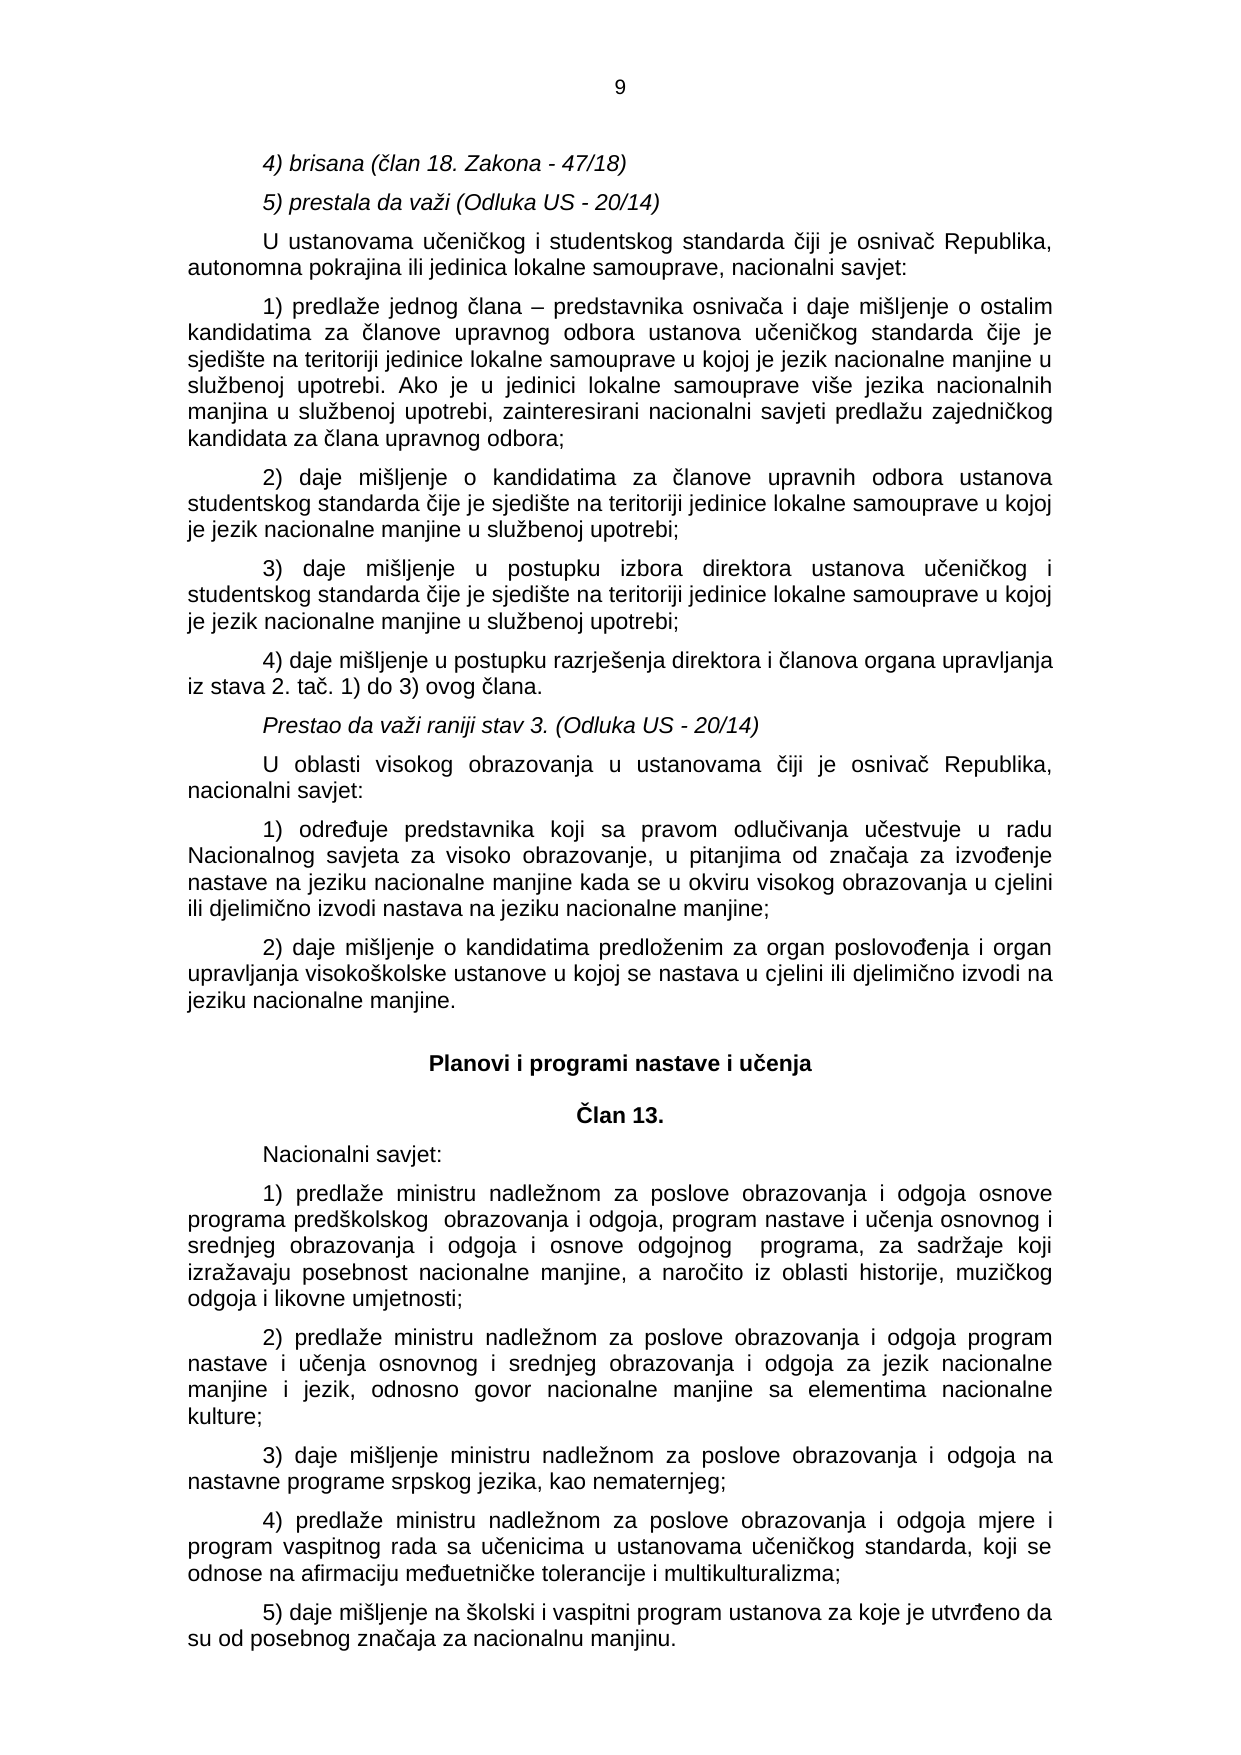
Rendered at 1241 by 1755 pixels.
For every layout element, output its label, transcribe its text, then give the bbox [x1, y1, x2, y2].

text Nacionalni savjet: [187, 1141, 1053, 1167]
text 2) predlaže ministru nadležnom za poslove obrazovanja i odgoja program nastave i učenja osnovnog i srednjeg obrazovanja i odgoja za jezik nacionalne manjine i jezik, odnosno govor nacionalne manjine sa elementima nacionalne kulture; [187, 1324, 1053, 1429]
text 1) određuje predstavnika koji sa pravom odlučivanja učestvuje u radu Nacionalnog savjeta za visoko obrazovanje, u pitanjima od značaja za izvođenje nastave na jeziku nacionalne manjine kada se u okviru visokog obrazovanja u cjelini ili djelimično izvodi nastava na jeziku nacionalne manjine; [187, 816, 1053, 921]
text 4) predlaže ministru nadležnom za poslove obrazovanja i odgoja mjere i program vaspitnog rada sa učenicima u ustanovama učeničkog standarda, koji se odnose na afirmaciju međuetničke tolerancije i multikulturalizma; [187, 1507, 1053, 1586]
text 3) daje mišlјenje u postupku izbora direktora ustanova učeničkog i studentskog standarda čije je sjedište na teritoriji jedinice lokalne samouprave u kojoj je jezik nacionalne manjine u službenoj upotrebi; [187, 555, 1053, 634]
text 3) daje mišljenje ministru nadležnom za poslove obrazovanja i odgoja na nastavne programe srpskog jezika, kao nematernjeg; [187, 1442, 1053, 1494]
text 4) daje mišlјenje u postupku razrješenja direktora i članova organa upravlјanja iz stava 2. tač. 1) do 3) ovog člana. [187, 647, 1053, 699]
text 5) prestala da važi (Odluka US - 20/14) [187, 189, 1053, 215]
text 2) daje mišlјenje o kandidatima za članove upravnih odbora ustanova studentskog standarda čije je sjedište na teritoriji jedinice lokalne samouprave u kojoj je jezik nacionalne manjine u službenoj upotrebi; [187, 463, 1053, 543]
text Planovi i programi nastave i učenja [262, 1050, 978, 1077]
text Član 13. [262, 1102, 978, 1128]
text 5) daje mišljenje na školski i vaspitni program ustanova za koje je utvrđeno da su od posebnog značaja za nacionalnu manjinu. [187, 1598, 1053, 1651]
text Prestao da važi raniji stav 3. (Odluka US - 20/14) [187, 712, 1053, 738]
text U oblasti visokog obrazovanja u ustanovama čiji je osnivač Republika, nacionalni savjet: [187, 751, 1053, 803]
text 2) daje mišlјenje o kandidatima predloženim za organ poslovođenja i organ upravlјanja visokoškolske ustanove u kojoj se nastava u cjelini ili djelimično izvodi na jeziku nacionalne manjine. [187, 934, 1053, 1013]
text 4) brisana (član 18. Zakona - 47/18) [187, 150, 1053, 176]
text U ustanovama učeničkog i studentskog standarda čiji je osnivač Republika, autonomna pokrajina ili jedinica lokalne samouprave, nacionalni savjet: [187, 228, 1053, 280]
text 1) predlaže jednog člana – predstavnika osnivača i daje mišlјenje o ostalim kandidatima za članove upravnog odbora ustanova učeničkog standarda čije je sjedište na teritoriji jedinice lokalne samouprave u kojoj je jezik nacionalne manjine u službenoj upotrebi. Ako je u jedinici lokalne samouprave više jezika nacionalnih manjina u službenoj upotrebi, zainteresirani nacionalni savjeti predlažu zajedničkog kandidata za člana upravnog odbora; [187, 293, 1053, 451]
text 1) predlaže ministru nadležnom za poslove obrazovanja i odgoja osnove programa predškolskog obrazovanja i odgoja, program nastave i učenja osnovnog i srednjeg obrazovanja i odgoja i osnove odgojnog programa, za sadržaje koji izražavaju posebnost nacionalne manjine, a naročito iz oblasti historije, muzičkog odgoja i likovne umjetnosti; [187, 1179, 1053, 1311]
